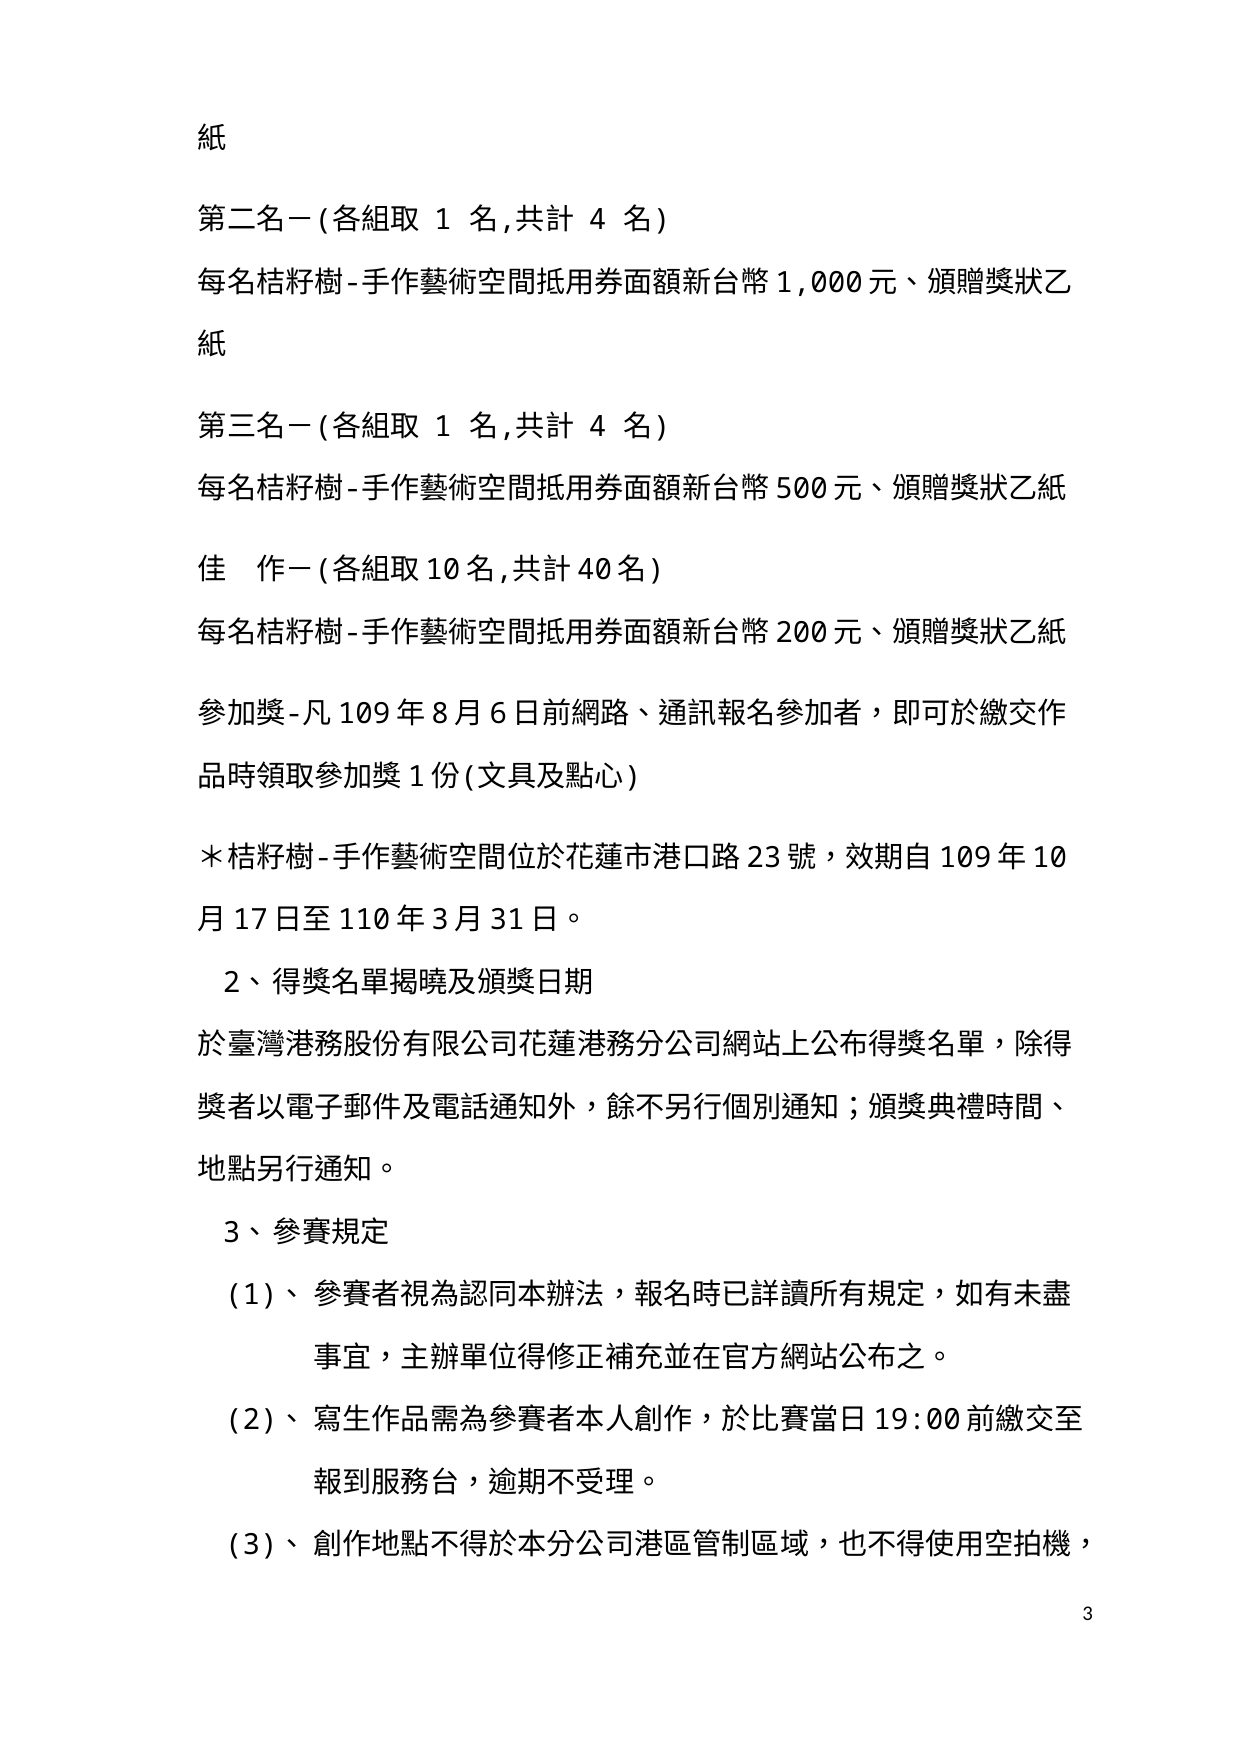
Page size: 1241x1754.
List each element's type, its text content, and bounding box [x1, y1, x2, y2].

text 每名桔籽樹-手作藝術空間抵用券面額新台幣1,000元、頒贈獎狀乙紙 [198, 238, 1092, 363]
list 參賽規定 [223, 1188, 1092, 1250]
text 第二名－(各組取 1 名,共計 4 名) [198, 175, 1092, 238]
list 得獎名單揭曉及頒獎日期 [223, 938, 1092, 1000]
list 創作地點不得於本分公司港區管制區域，也不得使用空拍機，違反規定者將依相關規定處以罰則。 [266, 1500, 1092, 1563]
list 參賽者視為認同本辦法，報名時已詳讀所有規定，如有未盡事宜，主辦單位得修正補充並在官方網站公布之。 [266, 1250, 1092, 1375]
text 於臺灣港務股份有限公司花蓮港務分公司網站上公布得獎名單，除得獎者以電子郵件及電話通知外，餘不另行個別通知；頒獎典禮時間、地點另行通知。 [198, 1000, 1092, 1188]
text 參加獎-凡109年8月6日前網路、通訊報名參加者，即可於繳交作品時領取參加獎1份(文具及點心) [198, 669, 1092, 794]
text 第三名－(各組取 1 名,共計 4 名) [198, 382, 1092, 444]
text ＊桔籽樹-手作藝術空間位於花蓮市港口路23號，效期自109年10月17日至110年3月31日。 [198, 813, 1092, 938]
text 每名桔籽樹-手作藝術空間抵用券面額新台幣200元、頒贈獎狀乙紙 [198, 588, 1092, 650]
text 紙 [198, 94, 1092, 157]
list 寫生作品需為參賽者本人創作，於比賽當日19:00前繳交至報到服務台，逾期不受理。 [266, 1375, 1092, 1500]
text 每名桔籽樹-手作藝術空間抵用券面額新台幣500元、頒贈獎狀乙紙 [198, 444, 1092, 507]
text 佳 作－(各組取10名,共計40名) [198, 525, 1092, 588]
